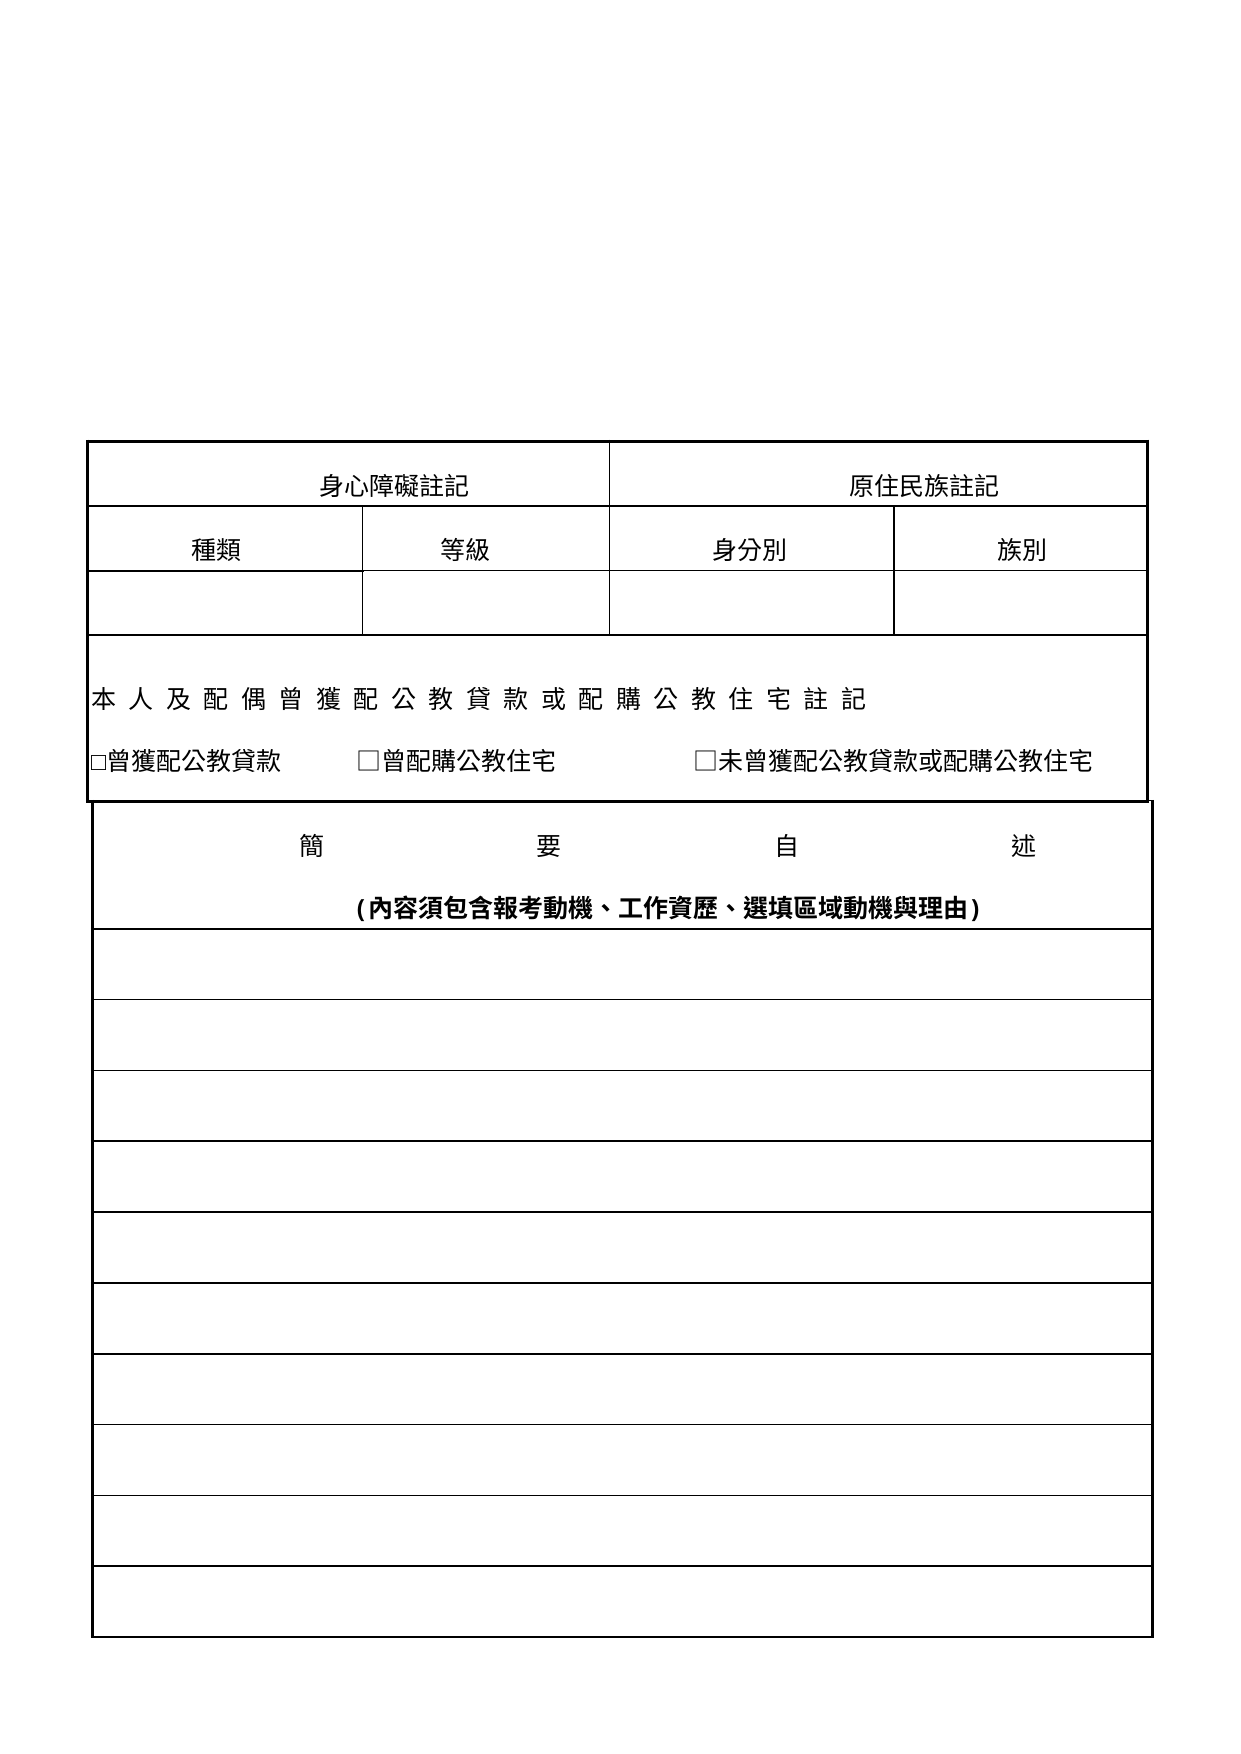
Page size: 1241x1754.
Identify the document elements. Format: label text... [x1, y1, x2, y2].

table_cell [94, 1567, 1151, 1636]
table_cell [94, 1284, 1151, 1353]
table_header 原住民族註記 [610, 443, 1146, 505]
table_cell [94, 1496, 1151, 1565]
table_cell [89, 572, 362, 634]
table_cell [94, 1355, 1151, 1424]
table_cell [94, 1425, 1151, 1494]
table_cell [94, 1071, 1151, 1140]
table_header 身心障礙註記 [89, 443, 609, 505]
table_cell 簡 要 自 述 (內容須包含報考動機、工作資歷、選填區域動機與理由) [94, 801, 1151, 928]
table_cell [94, 930, 1151, 999]
table_cell 族別 [895, 507, 1146, 570]
table_cell 身分別 [610, 507, 893, 570]
table_cell [363, 571, 609, 634]
table_cell 本 人 及 配 偶 曾 獲 配 公 教 貸 款 或 配 購 公 教 住 宅 註 記 □曾獲配公教貸款 □曾配購公教住宅 □未曾獲配公教貸款或配購公教住宅 [89, 636, 1146, 800]
table_cell [94, 1213, 1151, 1282]
table_cell [895, 571, 1146, 634]
table_cell 種類 [89, 507, 362, 570]
table_cell [94, 1000, 1151, 1069]
table_cell 等級 [363, 507, 609, 570]
table_cell [610, 571, 893, 634]
table_cell [94, 1142, 1151, 1211]
